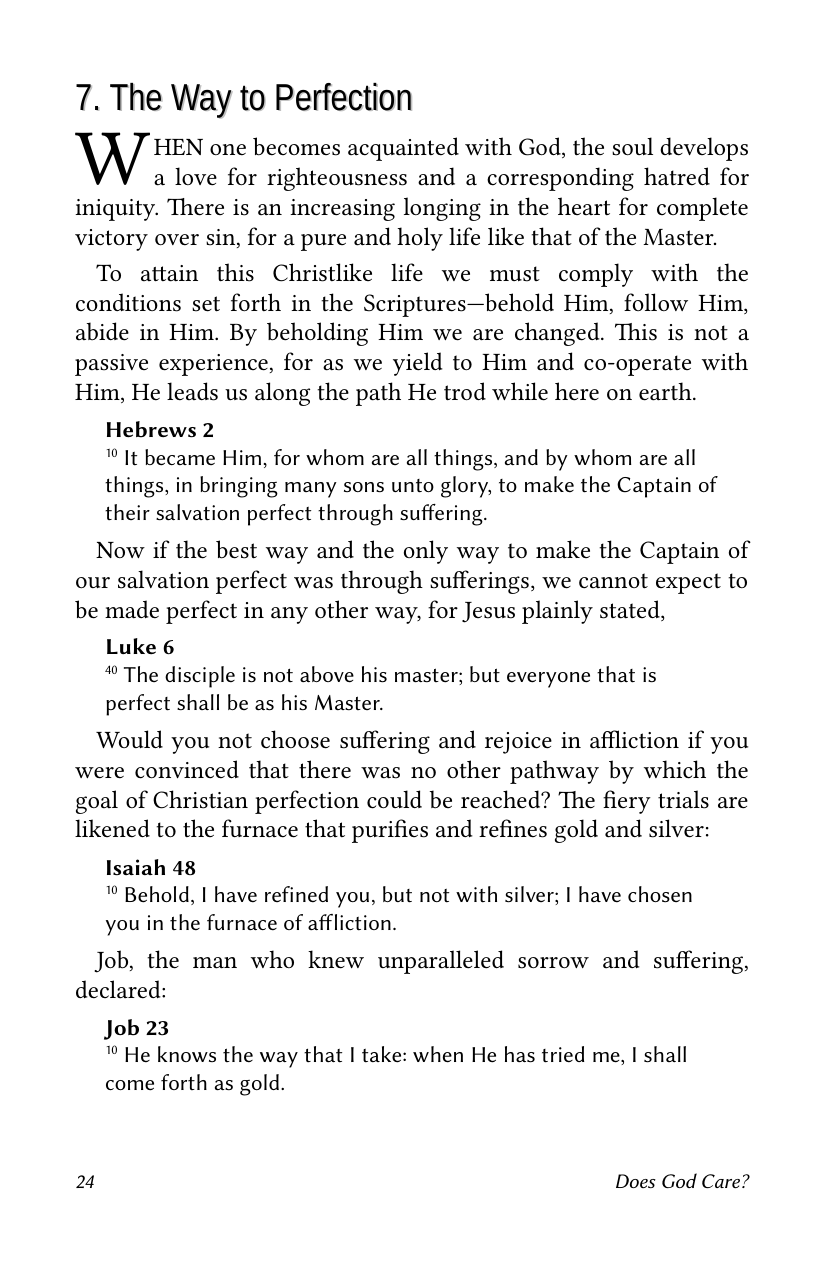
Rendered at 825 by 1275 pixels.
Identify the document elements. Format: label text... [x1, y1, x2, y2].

text Luke 6 [105, 634, 750, 661]
text Would you not choose suffering and rejoice in affliction if you were convinced that there was no other pathway by which the goal of Christian perfection could be reached? The fiery trials are likened to the furnace that purifies and refines gold and silver: [75, 726, 750, 844]
text WHEN one becomes acquainted with God, the soul develops a love for righteousness and a corresponding hatred for iniquity. There is an increasing longing in the heart for complete victory over sin, for a pure and holy life like that of the Master. [75, 133, 750, 251]
text 10 It became Him, for whom are all things, and by whom are all things, in bringing many sons unto glory, to make the Captain of their salvation perfect through suffering. [105, 445, 720, 526]
text 40 The disciple is not above his master; but everyone that is perfect shall be as his Master. [105, 662, 720, 716]
text Isaiah 48 [105, 854, 750, 881]
text 10 Behold, I have refined you, but not with silver; I have chosen you in the furnace of affliction. [105, 882, 720, 936]
text Job 23 [105, 1014, 750, 1041]
title The Way to Perfection [75, 75, 750, 118]
text Job, the man who knew unparalleled sorrow and suffering, declared: [75, 946, 750, 1004]
text Now if the best way and the only way to make the Captain of our salvation perfect was through sufferings, we cannot expect to be made perfect in any other way, for Jesus plainly stated, [75, 536, 750, 624]
text To attain this Christlike life we must comply with the conditions set forth in the Scriptures—behold Him, follow Him, abide in Him. By beholding Him we are changed. This is not a passive experience, for as we yield to Him and co-operate with Him, He leads us along the path He trod while here on earth. [75, 259, 750, 407]
text Hebrews 2 [105, 417, 750, 443]
text 10 He knows the way that I take: when He has tried me, I shall come forth as gold. [105, 1042, 720, 1096]
